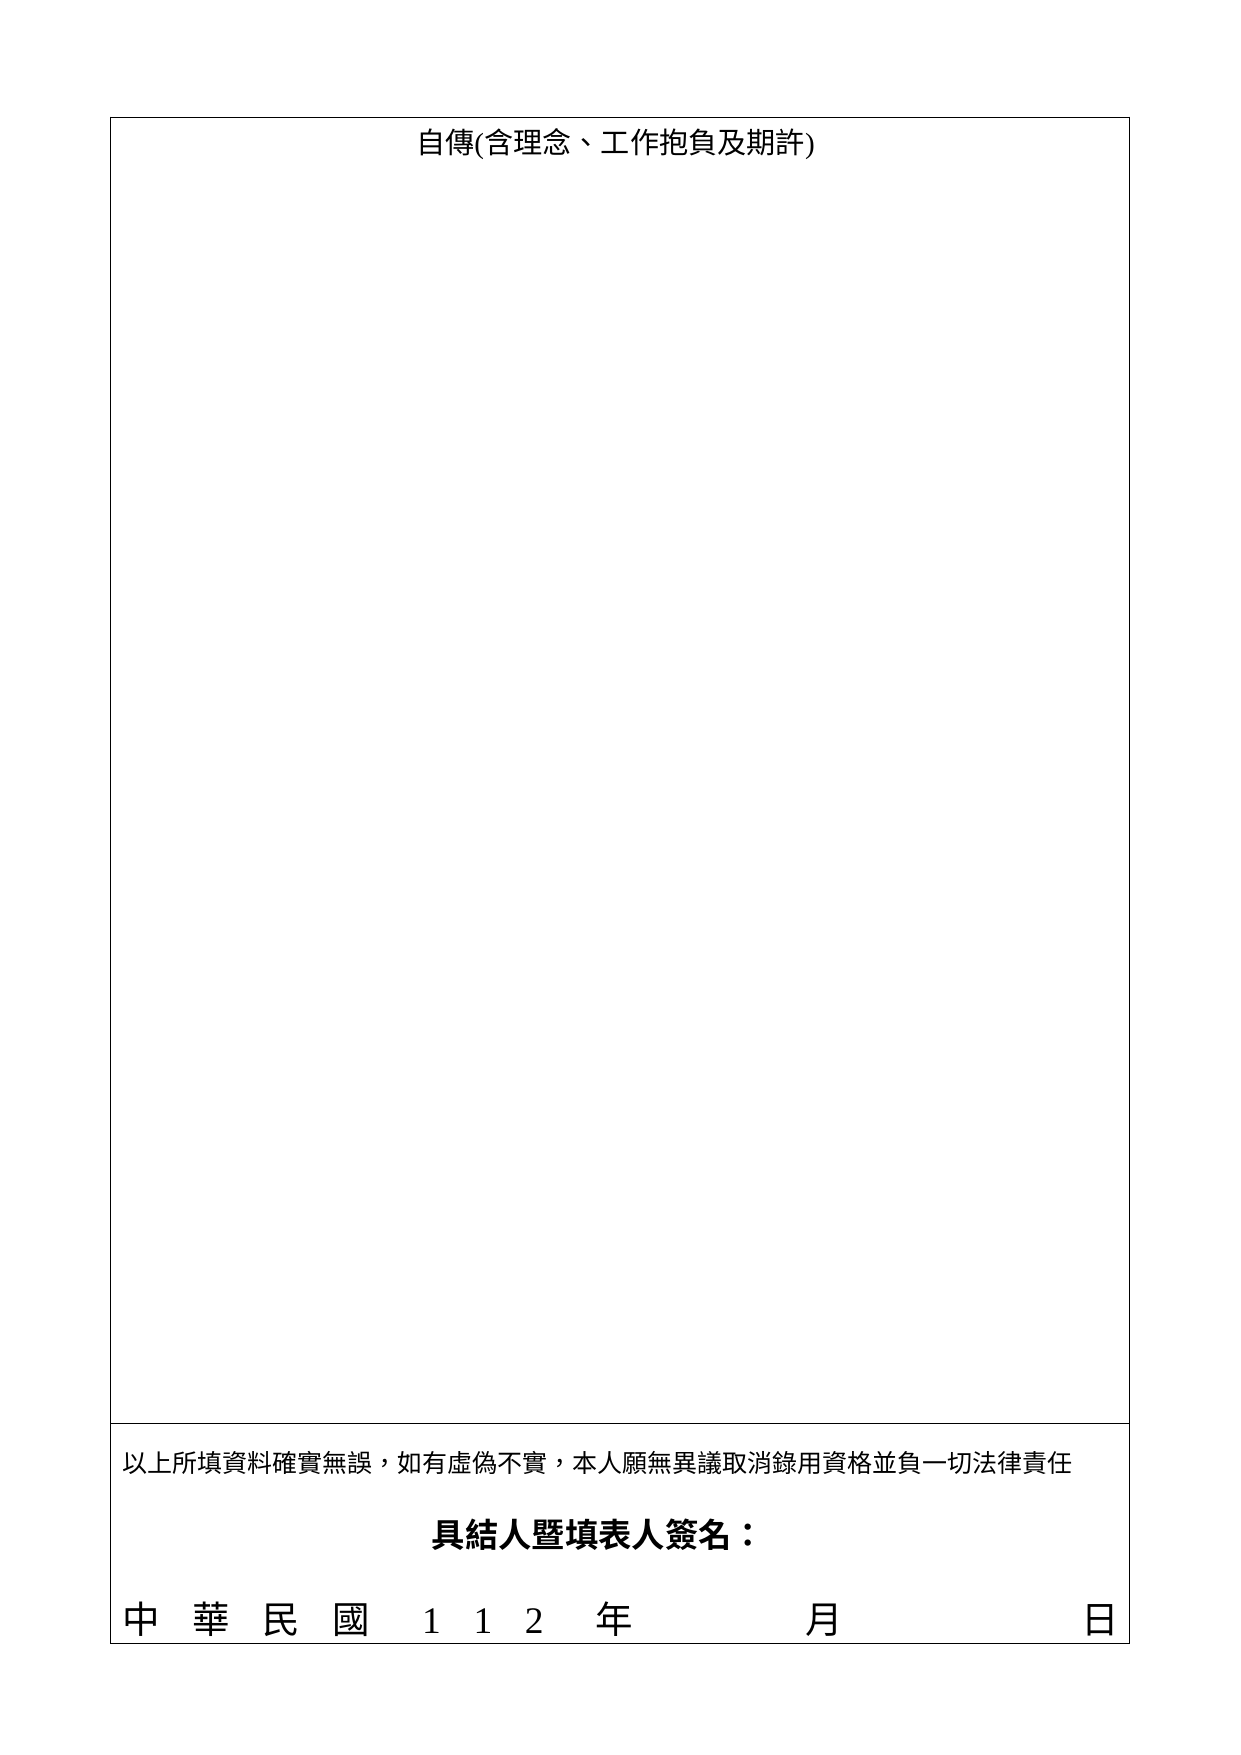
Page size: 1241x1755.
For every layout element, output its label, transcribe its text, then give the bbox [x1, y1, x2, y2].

text 具結人暨填表人簽名： [429, 1509, 767, 1557]
text 自傳(含理念、工作抱負及期許) [416, 112, 1143, 163]
text [1130, 1590, 1143, 1644]
text 中 華 民 國 1 1 2 年 月 日 [122, 1590, 1129, 1643]
text 以上所填資料確實無誤，如有虛偽不實，本人願無異議取消錄用資格並負一切法律責任 [122, 1435, 1129, 1481]
